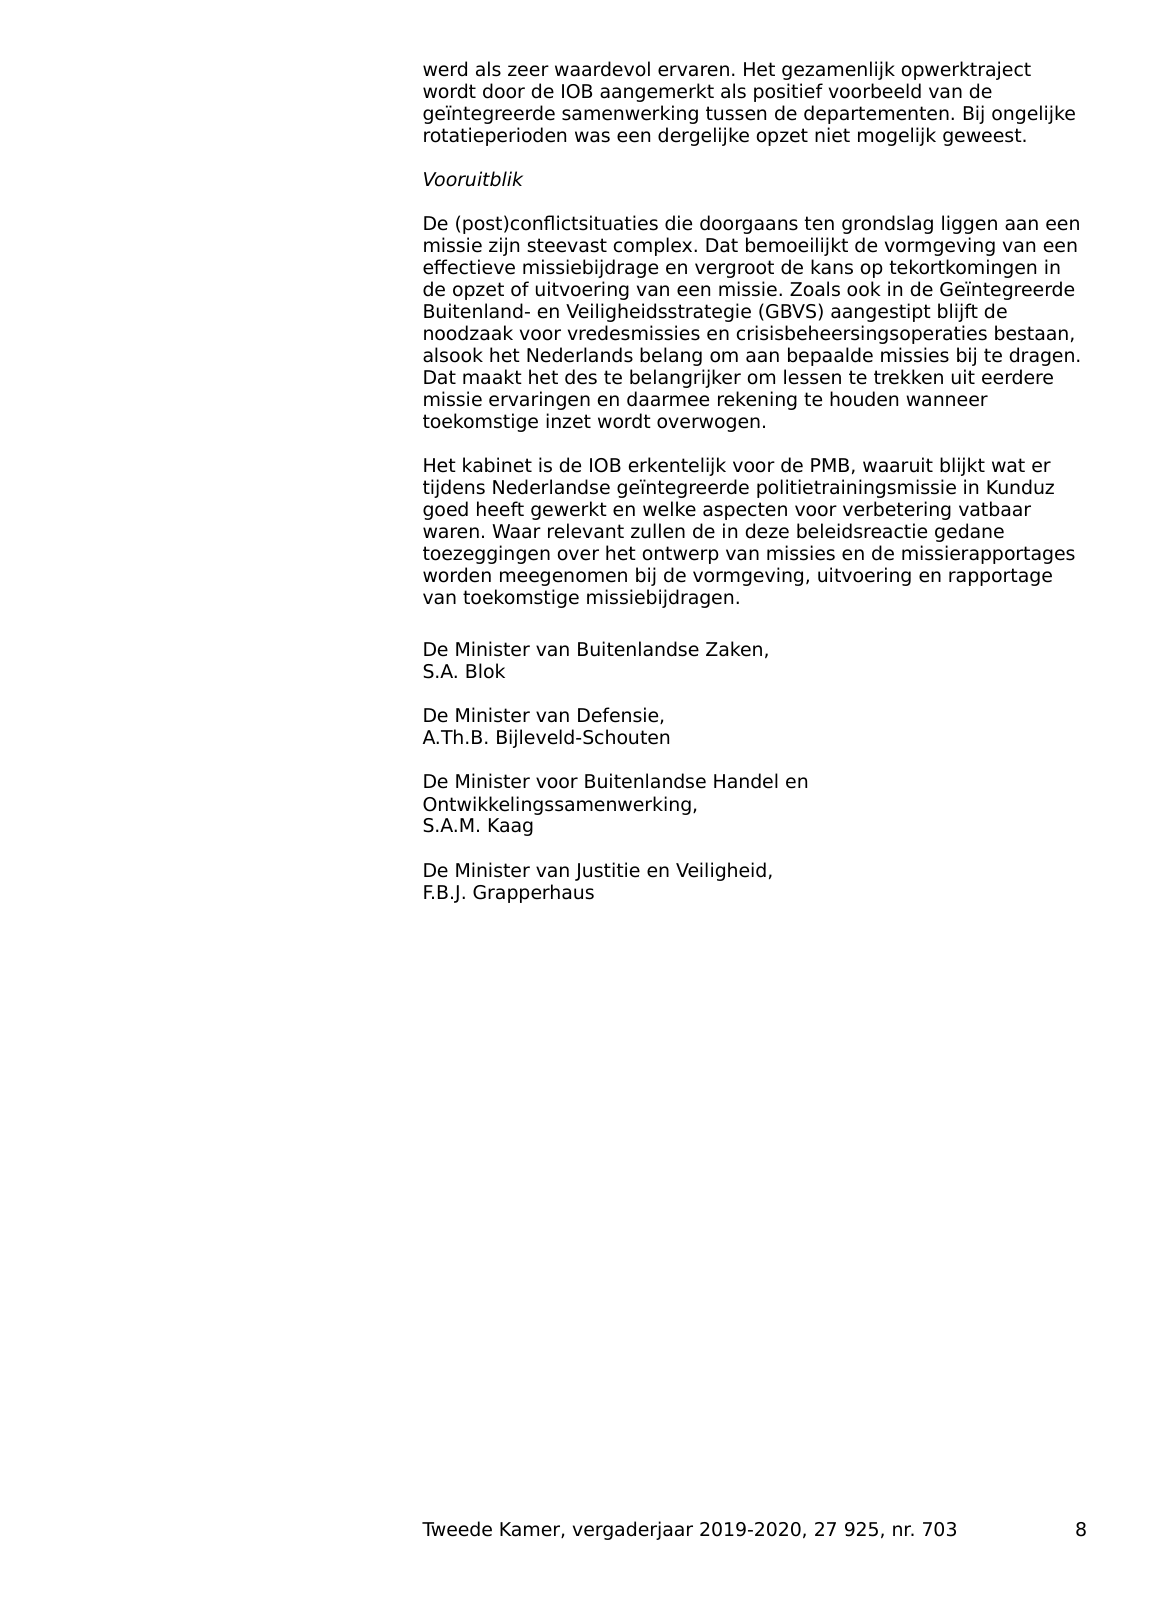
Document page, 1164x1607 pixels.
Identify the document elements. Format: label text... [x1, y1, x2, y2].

text De Minister van Justitie en Veiligheid, F.B.J. Grapperhaus [422, 859, 1087, 903]
text Het kabinet is de IOB erkentelijk voor de PMB, waaruit blijkt wat er tijdens Nederlandse geïntegreerde politietrainingsmissie in Kunduz goed heeft gewerkt en welke aspecten voor verbetering vatbaar waren. Waar relevant zullen de in deze beleidsreactie gedane toezeggingen over het ontwerp van missies en de missierapportages worden meegenomen bij de vormgeving, uitvoering en rapportage van toekomstige missiebijdragen. [422, 455, 1087, 609]
text De Minister van Defensie, A.Th.B. Bijleveld-Schouten [422, 705, 1087, 749]
text De Minister voor Buitenlandse Handel en Ontwikkelingssamenwerking, S.A.M. Kaag [422, 771, 1087, 837]
subtitle Vooruitblik [422, 169, 1087, 191]
text werd als zeer waardevol ervaren. Het gezamenlijk opwerktraject wordt door de IOB aangemerkt als positief voorbeeld van de geïntegreerde samenwerking tussen de departementen. Bij ongelijke rotatieperioden was een dergelijke opzet niet mogelijk geweest. [422, 59, 1087, 147]
text De Minister van Buitenlandse Zaken, S.A. Blok [422, 639, 1087, 683]
text De (post)conflictsituaties die doorgaans ten grondslag liggen aan een missie zijn steevast complex. Dat bemoeilijkt de vormgeving van een effectieve missiebijdrage en vergroot de kans op tekortkomingen in de opzet of uitvoering van een missie. Zoals ook in de Geïntegreerde Buitenland- en Veiligheidsstrategie (GBVS) aangestipt blijft de noodzaak voor vredesmissies en crisisbeheersingsoperaties bestaan, alsook het Nederlands belang om aan bepaalde missies bij te dragen. Dat maakt het des te belangrijker om lessen te trekken uit eerdere missie ervaringen en daarmee rekening te houden wanneer toekomstige inzet wordt overwogen. [422, 213, 1087, 433]
